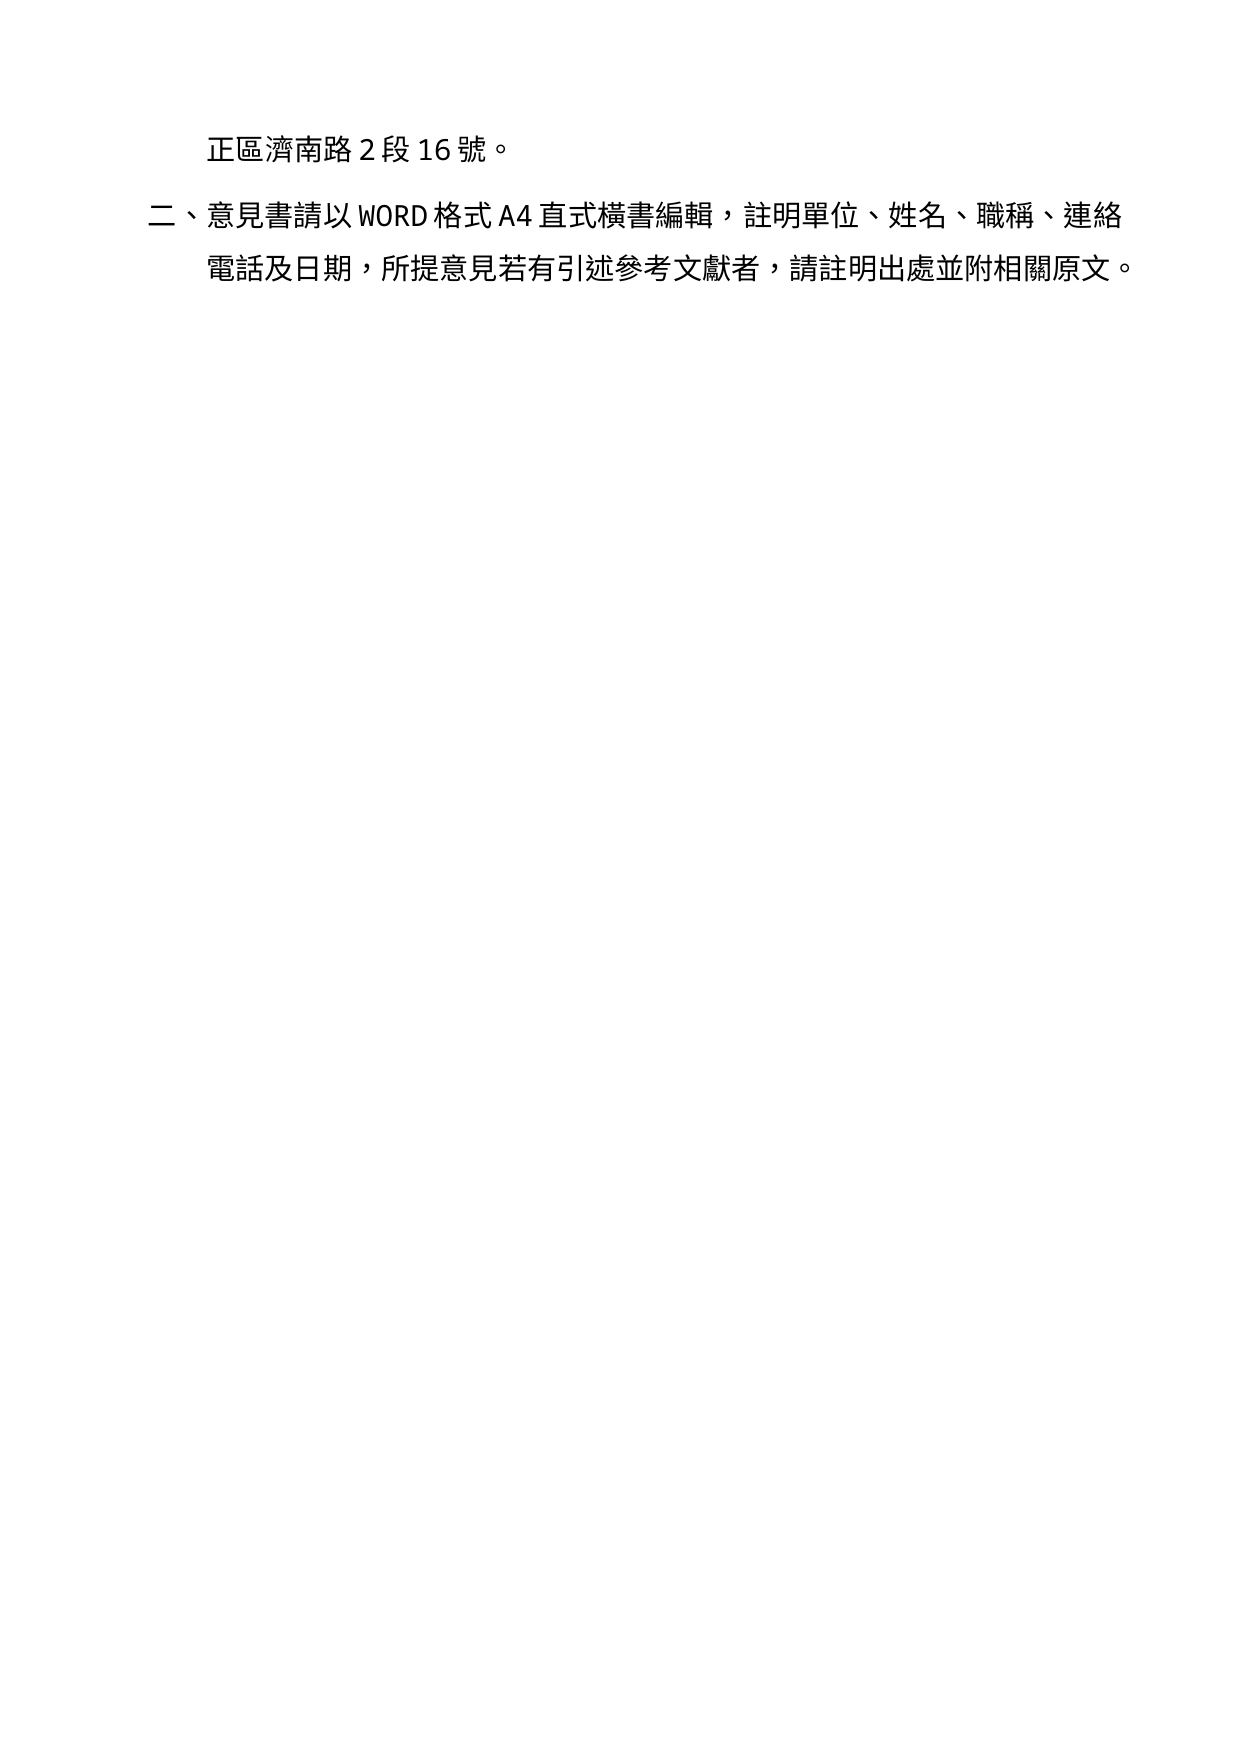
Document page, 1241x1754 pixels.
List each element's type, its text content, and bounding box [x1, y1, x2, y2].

list 意見書請以WORD格式A4直式橫書編輯，註明單位、姓名、職稱、連絡電話及日期，所提意見若有引述參考文獻者，請註明出處並附相關原文。 [148, 192, 1122, 288]
list 正區濟南路2段16號。 [148, 127, 1122, 169]
